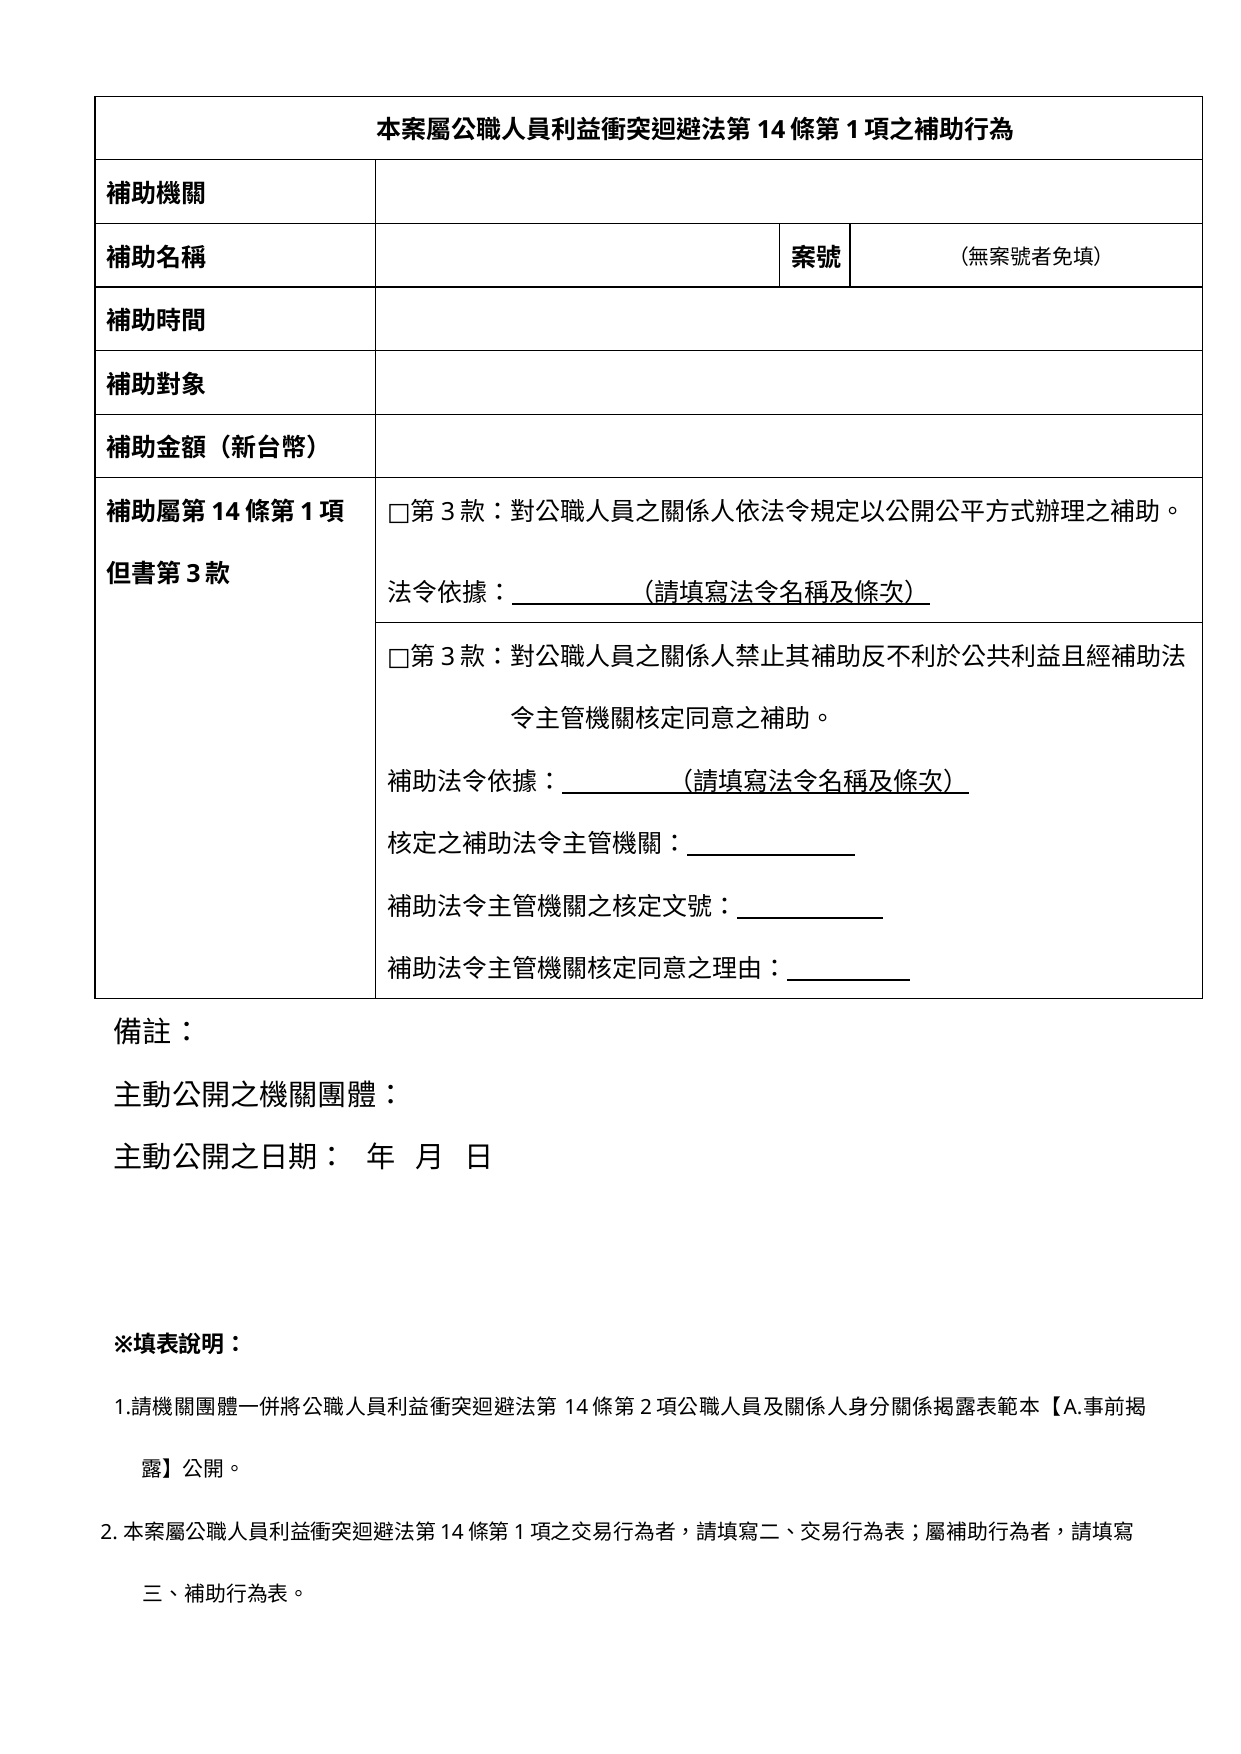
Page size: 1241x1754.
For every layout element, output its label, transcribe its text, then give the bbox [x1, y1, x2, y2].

text 1.請機關團體一併將公職人員利益衝突迴避法第14條第2項公職人員及關係人身分關係揭露表範本【A.事前揭露】公開。 [113, 1374, 1147, 1499]
table_cell 補助機關 [96, 160, 375, 223]
text 備註： [113, 999, 1147, 1061]
table_header 本案屬公職人員利益衝突迴避法第14條第1項之補助行為 [96, 97, 1202, 159]
text 主動公開之機關團體： [113, 1061, 1147, 1124]
table_cell [376, 351, 1202, 413]
table_cell 補助對象 [96, 351, 375, 413]
table_cell □第3款：對公職人員之關係人禁止其補助反不利於公共利益且經補助法令主管機關核定同意之補助。 補助法令依據： （請填寫法令名稱及條次） 核定之補助法令主管機關： 補助法令主管機關之核定文號： 補助法令主管機關核定同意之理由： [376, 623, 1202, 998]
table_cell （無案號者免填） [851, 224, 1202, 286]
table_cell 案號 [780, 224, 849, 286]
table_cell □第3款：對公職人員之關係人依法令規定以公開公平方式辦理之補助。 法令依據： （請填寫法令名稱及條次） [376, 478, 1202, 622]
table_cell [376, 224, 779, 286]
table_cell [376, 288, 1202, 350]
text 主動公開之日期： 年 月 日 [113, 1124, 1147, 1186]
table_cell [376, 160, 1202, 223]
table_cell 補助時間 [96, 288, 375, 350]
table_cell 補助屬第14條第1項但書第3款 [96, 478, 375, 998]
table_cell 補助金額（新台幣） [96, 415, 375, 477]
table_cell [376, 415, 1202, 477]
table_cell 補助名稱 [96, 224, 375, 286]
text 2. 本案屬公職人員利益衝突迴避法第14條第1項之交易行為者，請填寫二、交易行為表；屬補助行為者，請填寫三、補助行為表。 [84, 1499, 1162, 1624]
text ※填表說明： [113, 1311, 1147, 1374]
